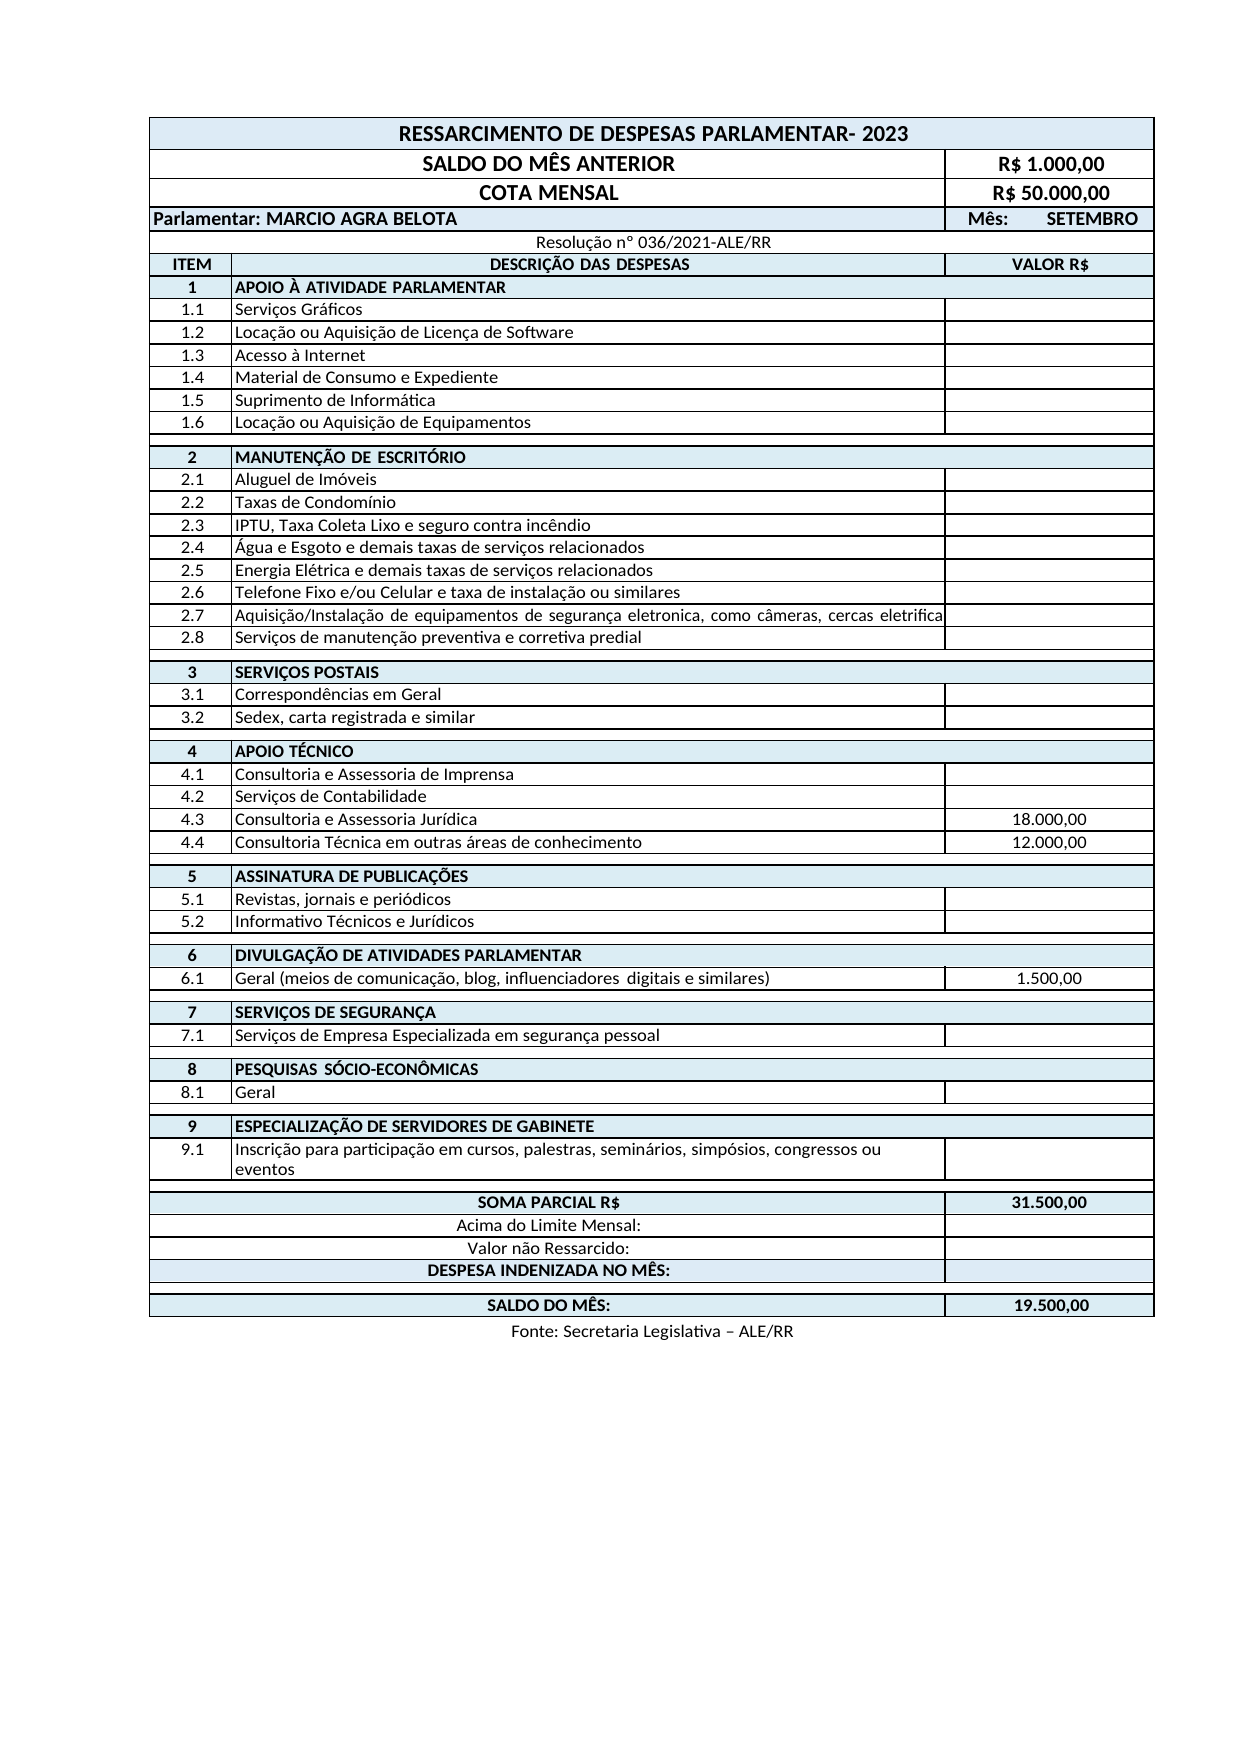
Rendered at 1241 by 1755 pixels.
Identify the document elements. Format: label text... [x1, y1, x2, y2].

table_cell [946, 707, 1153, 728]
table_cell 3.2 [150, 707, 231, 728]
table_cell 2.5 [150, 560, 231, 581]
table_cell Água e Esgoto e demais taxas de serviços relacionados [232, 537, 944, 558]
table_cell [150, 991, 1153, 1001]
table_cell 19.500,00 [946, 1295, 1153, 1316]
table_cell [150, 1047, 1153, 1057]
table_cell Aluguel de Imóveis [232, 469, 944, 490]
table_cell Serviços de Empresa Especializada em segurança pessoal [232, 1025, 944, 1046]
table_cell [946, 582, 1153, 603]
table_cell Acesso à Internet [232, 345, 944, 366]
table_cell 1.3 [150, 345, 231, 366]
table_cell SALDO DO MÊS: [150, 1295, 944, 1316]
table_cell 3 [150, 662, 231, 683]
table_cell 9.1 [150, 1139, 231, 1179]
table_cell 3.1 [150, 684, 231, 705]
table_cell [946, 299, 1153, 320]
table_cell 8.1 [150, 1082, 231, 1103]
table_cell Geral [232, 1082, 944, 1103]
table_cell R$ 1.000,00 [946, 150, 1153, 177]
table_cell 5.2 [150, 911, 231, 932]
table_cell Locação ou Aquisição de Licença de Software [232, 322, 944, 343]
table_cell [946, 492, 1153, 513]
table_cell DESPESA INDENIZADA NO MÊS: [150, 1260, 944, 1281]
table_cell Resolução nº 036/2021-ALE/RR [150, 232, 1153, 252]
table_cell 4.3 [150, 809, 231, 830]
table_cell [946, 345, 1153, 366]
table_cell Energia Elétrica e demais taxas de serviços relacionados [232, 560, 944, 581]
table_cell 1.6 [150, 412, 231, 433]
table_cell 7 [150, 1002, 231, 1023]
table_cell [150, 730, 1153, 739]
table_cell Inscrição para participação em cursos, palestras, seminários, simpósios, congressos ou eventos [232, 1139, 944, 1179]
table_cell [946, 684, 1153, 705]
table_cell Correspondências em Geral [232, 684, 944, 705]
table_cell SOMA PARCIAL R$ [150, 1193, 944, 1213]
table_cell [946, 605, 1153, 626]
table_cell APOIO TÉCNICO [232, 741, 1153, 762]
table_cell 2.2 [150, 492, 231, 513]
table_cell [946, 515, 1153, 535]
table_cell IPTU, Taxa Coleta Lixo e seguro contra incêndio [232, 515, 944, 535]
table_cell Aquisição/Instalação de equipamentos de segurança eletronica, como câmeras, cercas eletrifica [232, 605, 944, 626]
table_cell [946, 537, 1153, 558]
table_cell 2.7 [150, 605, 231, 626]
table_cell 1.5 [150, 390, 231, 411]
table_cell SALDO DO MÊS ANTERIOR [150, 150, 944, 177]
table_cell 1 [150, 277, 231, 298]
table_cell Suprimento de Informática [232, 390, 944, 411]
table_cell ASSINATURA DE PUBLICAÇÕES [232, 866, 1153, 887]
table_cell Revistas, jornais e periódicos [232, 888, 944, 909]
table_cell Telefone Fixo e/ou Celular e taxa de instalação ou similares [232, 582, 944, 603]
table_cell 4.2 [150, 786, 231, 807]
table_cell Consultoria e Assessoria de Imprensa [232, 764, 944, 785]
table_cell 2.4 [150, 537, 231, 558]
table_cell [150, 854, 1153, 864]
table_cell [946, 367, 1153, 388]
table_cell Parlamentar: MARCIO AGRA BELOTA [150, 208, 944, 230]
table_cell Mês: SETEMBRO [946, 208, 1153, 230]
text Fonte: Secretaria Legislativa – ALE/RR [510, 1320, 794, 1342]
table_cell [946, 469, 1153, 490]
table_cell 4.4 [150, 832, 231, 853]
table_cell COTA MENSAL [150, 179, 944, 206]
table_cell [946, 322, 1153, 343]
table_cell [946, 786, 1153, 807]
table_cell [946, 1139, 1153, 1179]
table_cell [946, 764, 1153, 785]
table_cell [150, 1104, 1153, 1114]
table_cell [946, 1025, 1153, 1046]
table_cell 18.000,00 [946, 809, 1153, 830]
table_cell 2 [150, 447, 231, 468]
table_cell [946, 911, 1153, 932]
table_cell 6 [150, 945, 231, 966]
table_cell Serviços de Contabilidade [232, 786, 944, 807]
table_cell [946, 390, 1153, 411]
table_cell MANUTENÇÃO DE ESCRITÓRIO [232, 447, 1153, 468]
table_cell [150, 934, 1153, 944]
table_cell 2.3 [150, 515, 231, 535]
table_cell Serviços de manutenção preventiva e corretiva predial [232, 627, 944, 648]
table_cell 2.8 [150, 627, 231, 648]
table_cell 4.1 [150, 764, 231, 785]
table_cell Geral (meios de comunicação, blog, influenciadores digitais e similares) [232, 968, 944, 989]
table_cell 6.1 [150, 968, 231, 989]
table_cell Taxas de Condomínio [232, 492, 944, 513]
table_cell Consultoria Técnica em outras áreas de conhecimento [232, 832, 944, 853]
table_cell R$ 50.000,00 [946, 179, 1153, 206]
table_cell 4 [150, 741, 231, 762]
table_cell Serviços Gráficos [232, 299, 944, 320]
table_cell 5 [150, 866, 231, 887]
table_cell APOIO À ATIVIDADE PARLAMENTAR [232, 277, 1153, 298]
table_cell 2.6 [150, 582, 231, 603]
table_cell [946, 1238, 1153, 1259]
table_cell 1.500,00 [946, 968, 1153, 989]
table_cell PESQUISAS SÓCIO-ECONÔMICAS [232, 1059, 1153, 1080]
table_cell [946, 627, 1153, 648]
table_cell Valor não Ressarcido: [150, 1238, 944, 1259]
table_cell 2.1 [150, 469, 231, 490]
table_cell ITEM [150, 254, 231, 275]
table_cell [946, 1082, 1153, 1103]
table_cell 7.1 [150, 1025, 231, 1046]
table_cell [150, 1283, 1153, 1293]
table_cell Sedex, carta registrada e similar [232, 707, 944, 728]
table_cell SERVIÇOS POSTAIS [232, 662, 1153, 683]
table_cell DESCRIÇÃO DAS DESPESAS [232, 254, 944, 275]
table_cell ESPECIALIZAÇÃO DE SERVIDORES DE GABINETE [232, 1116, 1153, 1137]
table_cell SERVIÇOS DE SEGURANÇA [232, 1002, 1153, 1023]
table_cell 8 [150, 1059, 231, 1080]
table_cell [946, 412, 1153, 433]
table_cell Informativo Técnicos e Jurídicos [232, 911, 944, 932]
table_cell [150, 650, 1153, 660]
table_cell Acima do Limite Mensal: [150, 1215, 944, 1236]
table_cell Locação ou Aquisição de Equipamentos [232, 412, 944, 433]
table_cell [946, 888, 1153, 909]
table_header RESSARCIMENTO DE DESPESAS PARLAMENTAR- 2023 [150, 118, 1153, 149]
table_cell [946, 1215, 1153, 1236]
table_cell [946, 560, 1153, 581]
table_cell 1.1 [150, 299, 231, 320]
table_cell 12.000,00 [946, 832, 1153, 853]
table_cell 5.1 [150, 888, 231, 909]
table_cell 9 [150, 1116, 231, 1137]
table_cell 31.500,00 [946, 1193, 1153, 1213]
table_cell Consultoria e Assessoria Jurídica [232, 809, 944, 830]
table_cell DIVULGAÇÃO DE ATIVIDADES PARLAMENTAR [232, 945, 1153, 966]
table_cell [150, 1181, 1153, 1191]
table_cell [946, 1260, 1153, 1281]
table_cell Material de Consumo e Expediente [232, 367, 944, 388]
table_cell 1.4 [150, 367, 231, 388]
table_cell VALOR R$ [946, 254, 1153, 275]
table_cell 1.2 [150, 322, 231, 343]
table_cell [150, 435, 1153, 445]
